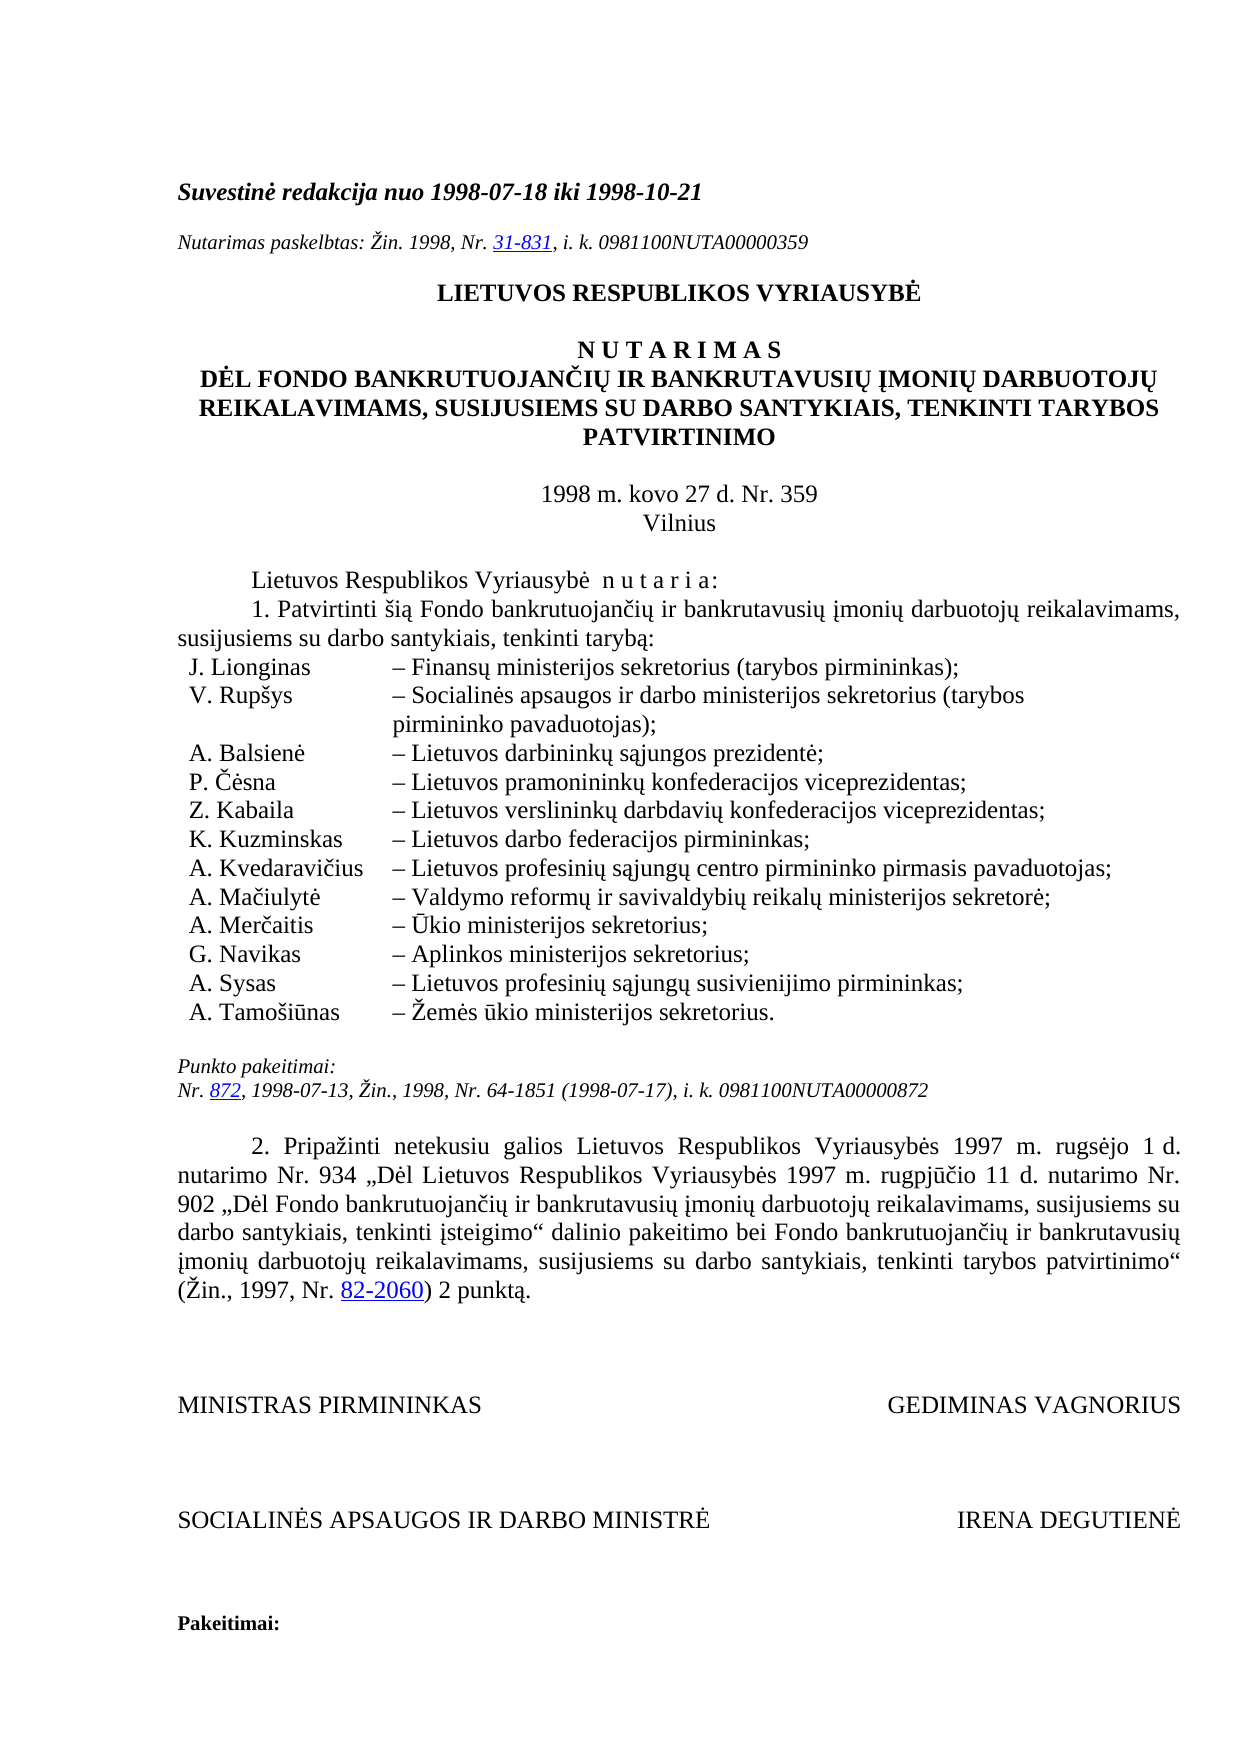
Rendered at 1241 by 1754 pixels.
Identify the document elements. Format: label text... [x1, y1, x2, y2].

table_cell – Socialinės apsaugos ir darbo ministerijos sekretorius (tarybos pirmininko pavaduotojas); [381, 681, 1142, 738]
text LIETUVOS RESPUBLIKOS VYRIAUSYBĖ [177, 278, 1181, 307]
table_cell – Ūkio ministerijos sekretorius; [381, 911, 1142, 939]
table_cell – Lietuvos profesinių sąjungų centro pirmininko pirmasis pavaduotojas; [381, 853, 1142, 882]
text Lietuvos Respublikos Vyriausybė nutaria: [177, 566, 1181, 594]
text N U T A R I M A S [177, 336, 1181, 364]
table_cell A. Tamošiūnas [177, 997, 381, 1026]
table_header J. Lionginas [177, 652, 381, 681]
text MINISTRAS PIRMININKAS GEDIMINAS VAGNORIUS [177, 1390, 1181, 1419]
table_cell – Lietuvos pramonininkų konfederacijos viceprezidentas; [381, 767, 1142, 796]
table_cell G. Navikas [177, 939, 381, 968]
table_cell – Lietuvos darbo federacijos pirmininkas; [381, 824, 1142, 853]
table_header – Finansų ministerijos sekretorius (tarybos pirmininkas); [381, 652, 1142, 681]
text Suvestinė redakcija nuo 1998-07-18 iki 1998-10-21 [177, 177, 1181, 206]
table_cell – Valdymo reformų ir savivaldybių reikalų ministerijos sekretorė; [381, 882, 1142, 911]
text SOCIALINĖS APSAUGOS IR DARBO MINISTRĖ IRENA DEGUTIENĖ [177, 1505, 1181, 1534]
text Nutarimas paskelbtas: Žin. 1998, Nr. 31-831, i. k. 0981100NUTA00000359 [177, 230, 1181, 254]
text DĖL FONDO BANKRUTUOJANČIŲ IR BANKRUTAVUSIŲ ĮMONIŲ DARBUOTOJŲ REIKALAVIMAMS, SUSIJUSIEMS SU DARBO SANTYKIAIS, TENKINTI TARYBOS PATVIRTINIMO [177, 364, 1181, 451]
text 1998 m. kovo 27 d. Nr. 359 [177, 479, 1181, 508]
text Nr. 872, 1998-07-13, Žin., 1998, Nr. 64-1851 (1998-07-17), i. k. 0981100NUTA00000872 [177, 1078, 1181, 1102]
table_cell V. Rupšys [177, 681, 381, 738]
table_cell Z. Kabaila [177, 796, 381, 824]
table_cell – Žemės ūkio ministerijos sekretorius. [381, 997, 1142, 1026]
text Vilnius [177, 508, 1181, 537]
table_cell – Lietuvos verslininkų darbdavių konfederacijos viceprezidentas; [381, 796, 1142, 824]
table_cell A. Sysas [177, 968, 381, 997]
table_cell A. Balsienė [177, 738, 381, 767]
text 1. Patvirtinti šią Fondo bankrutuojančių ir bankrutavusių įmonių darbuotojų reikalavimams, susijusiems su darbo santykiais, tenkinti tarybą: [177, 594, 1181, 652]
table_cell P. Čėsna [177, 767, 381, 796]
table_cell – Lietuvos profesinių sąjungų susivienijimo pirmininkas; [381, 968, 1142, 997]
text Punkto pakeitimai: [177, 1054, 1181, 1078]
text Pakeitimai: [177, 1611, 1181, 1635]
table_cell – Aplinkos ministerijos sekretorius; [381, 939, 1142, 968]
text 2. Pripažinti netekusiu galios Lietuvos Respublikos Vyriausybės 1997 m. rugsėjo 1 d. nutarimo Nr. 934 „Dėl Lietuvos Respublikos Vyriausybės 1997 m. rugpjūčio 11 d. nutarimo Nr. 902 „Dėl Fondo bankrutuojančių ir bankrutavusių įmonių darbuotojų reikalavimams, susijusiems su darbo santykiais, tenkinti įsteigimo“ dalinio pakeitimo bei Fondo bankrutuojančių ir bankrutavusių įmonių darbuotojų reikalavimams, susijusiems su darbo santykiais, tenkinti tarybos patvirtinimo“ (Žin., 1997, Nr. 82-2060) 2 punktą. [177, 1131, 1181, 1304]
table_cell – Lietuvos darbininkų sąjungos prezidentė; [381, 738, 1142, 767]
table_cell A. Mačiulytė [177, 882, 381, 911]
table_cell A. Merčaitis [177, 911, 381, 939]
table_cell K. Kuzminskas [177, 824, 381, 853]
table_cell A. Kvedaravičius [177, 853, 381, 882]
